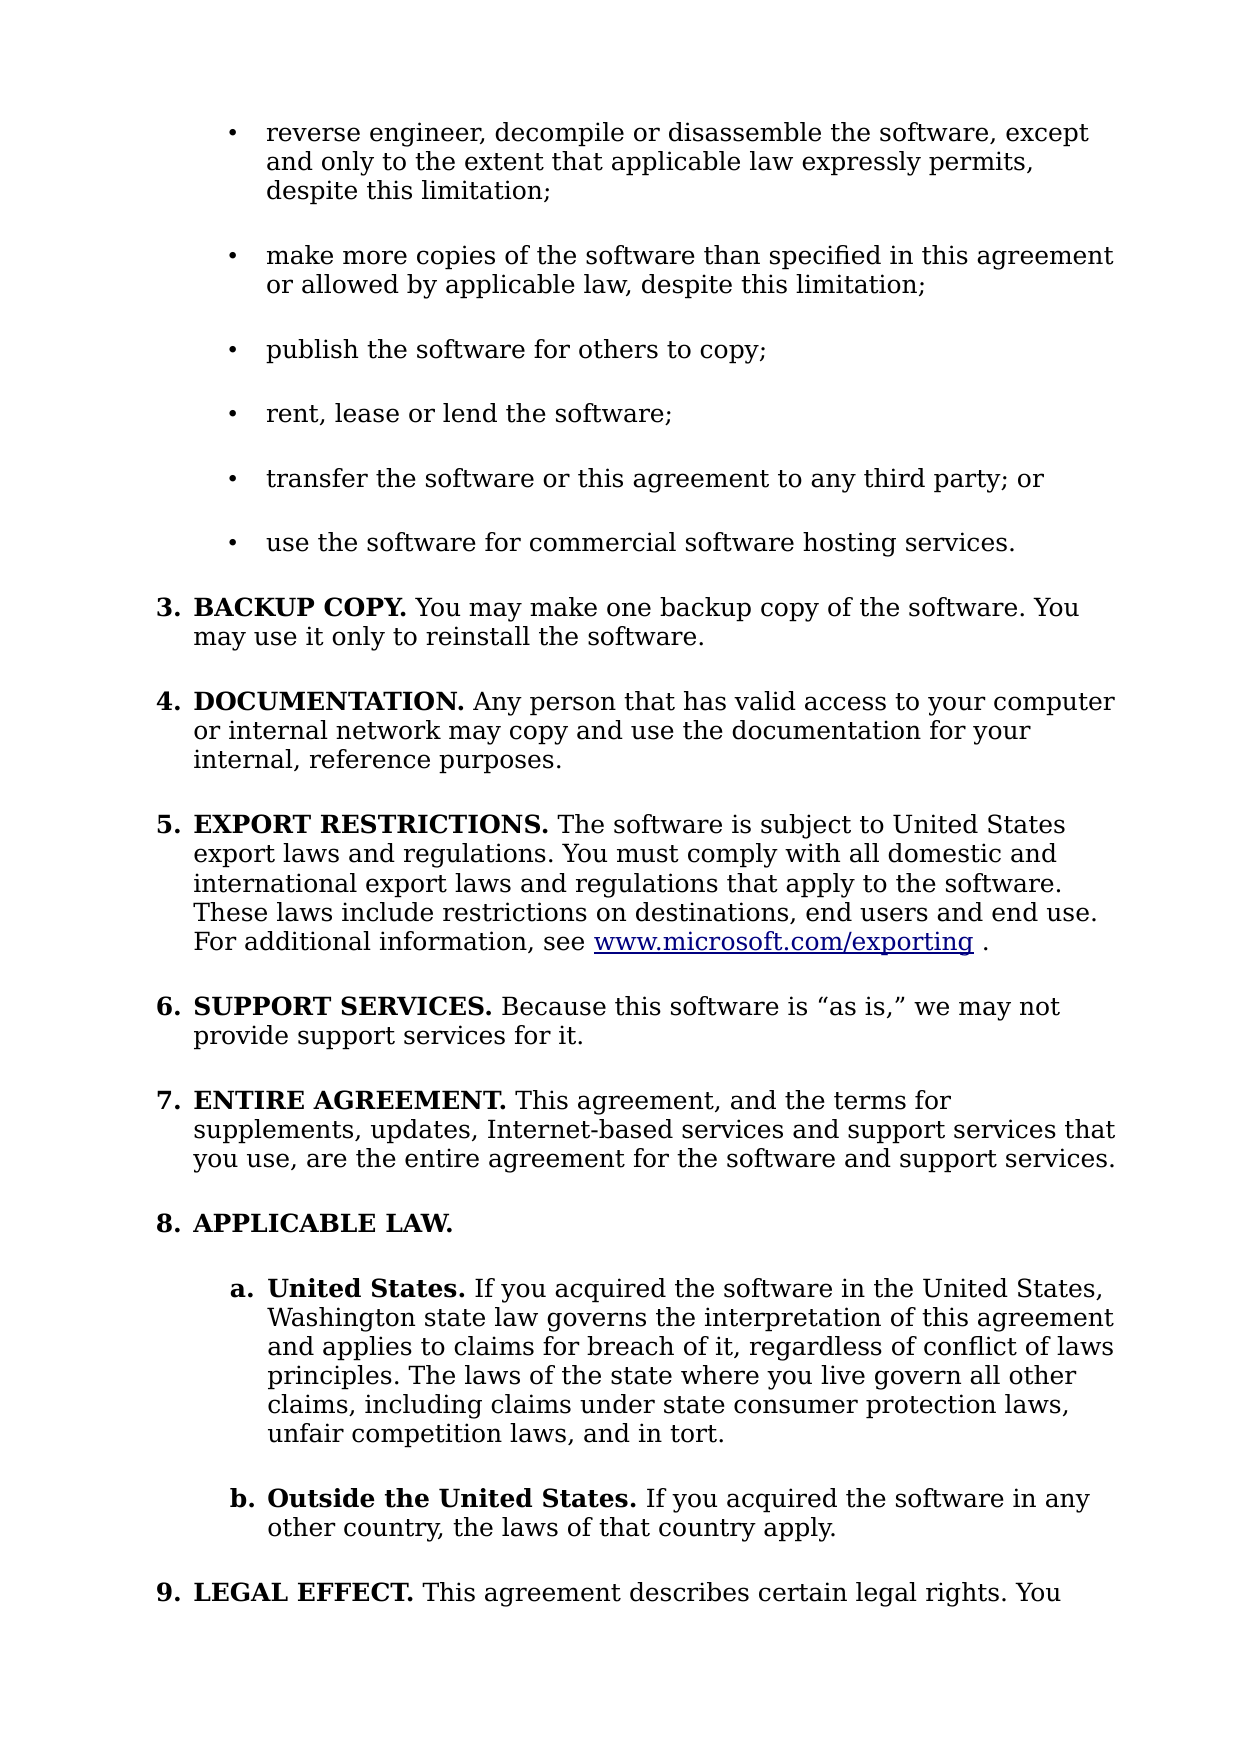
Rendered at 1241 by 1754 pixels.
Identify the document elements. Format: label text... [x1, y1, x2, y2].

list transfer the software or this agreement to any third party; or [228, 464, 1122, 493]
list SUPPORT SERVICES. Because this software is “as is,” we may not provide support services for it. [156, 992, 1122, 1050]
list United States. If you acquired the software in the United States, Washington state law governs the interpretation of this agreement and applies to claims for breach of it, regardless of conflict of laws principles. The laws of the state where you live govern all other claims, including claims under state consumer protection laws, unfair competition laws, and in tort. [229, 1273, 1122, 1449]
list use the software for commercial software hosting services. [228, 528, 1122, 558]
list LEGAL EFFECT. This agreement describes certain legal rights. You [156, 1578, 1122, 1607]
list publish the software for others to copy; [228, 335, 1122, 364]
list reverse engineer, decompile or disassemble the software, except and only to the extent that applicable law expressly permits, despite this limitation; [228, 118, 1122, 206]
list BACKUP COPY. You may make one backup copy of the software. You may use it only to reinstall the software. [156, 593, 1122, 652]
list ENTIRE AGREEMENT. This agreement, and the terms for supplements, updates, Internet-based services and support services that you use, are the entire agreement for the software and support services. [156, 1086, 1122, 1173]
list Outside the United States. If you acquired the software in any other country, the laws of that country apply. [229, 1484, 1122, 1543]
list DOCUMENTATION. Any person that has valid access to your computer or internal network may copy and use the documentation for your internal, reference purposes. [156, 687, 1122, 775]
list APPLICABLE LAW. [156, 1209, 1122, 1238]
list make more copies of the software than specified in this agreement or allowed by applicable law, despite this limitation; [228, 241, 1122, 299]
list EXPORT RESTRICTIONS. The software is subject to United States export laws and regulations. You must comply with all domestic and international export laws and regulations that apply to the software. These laws include restrictions on destinations, end users and end use. For additional information, see www.microsoft.com/exporting . [156, 810, 1122, 956]
list rent, lease or lend the software; [228, 399, 1122, 428]
